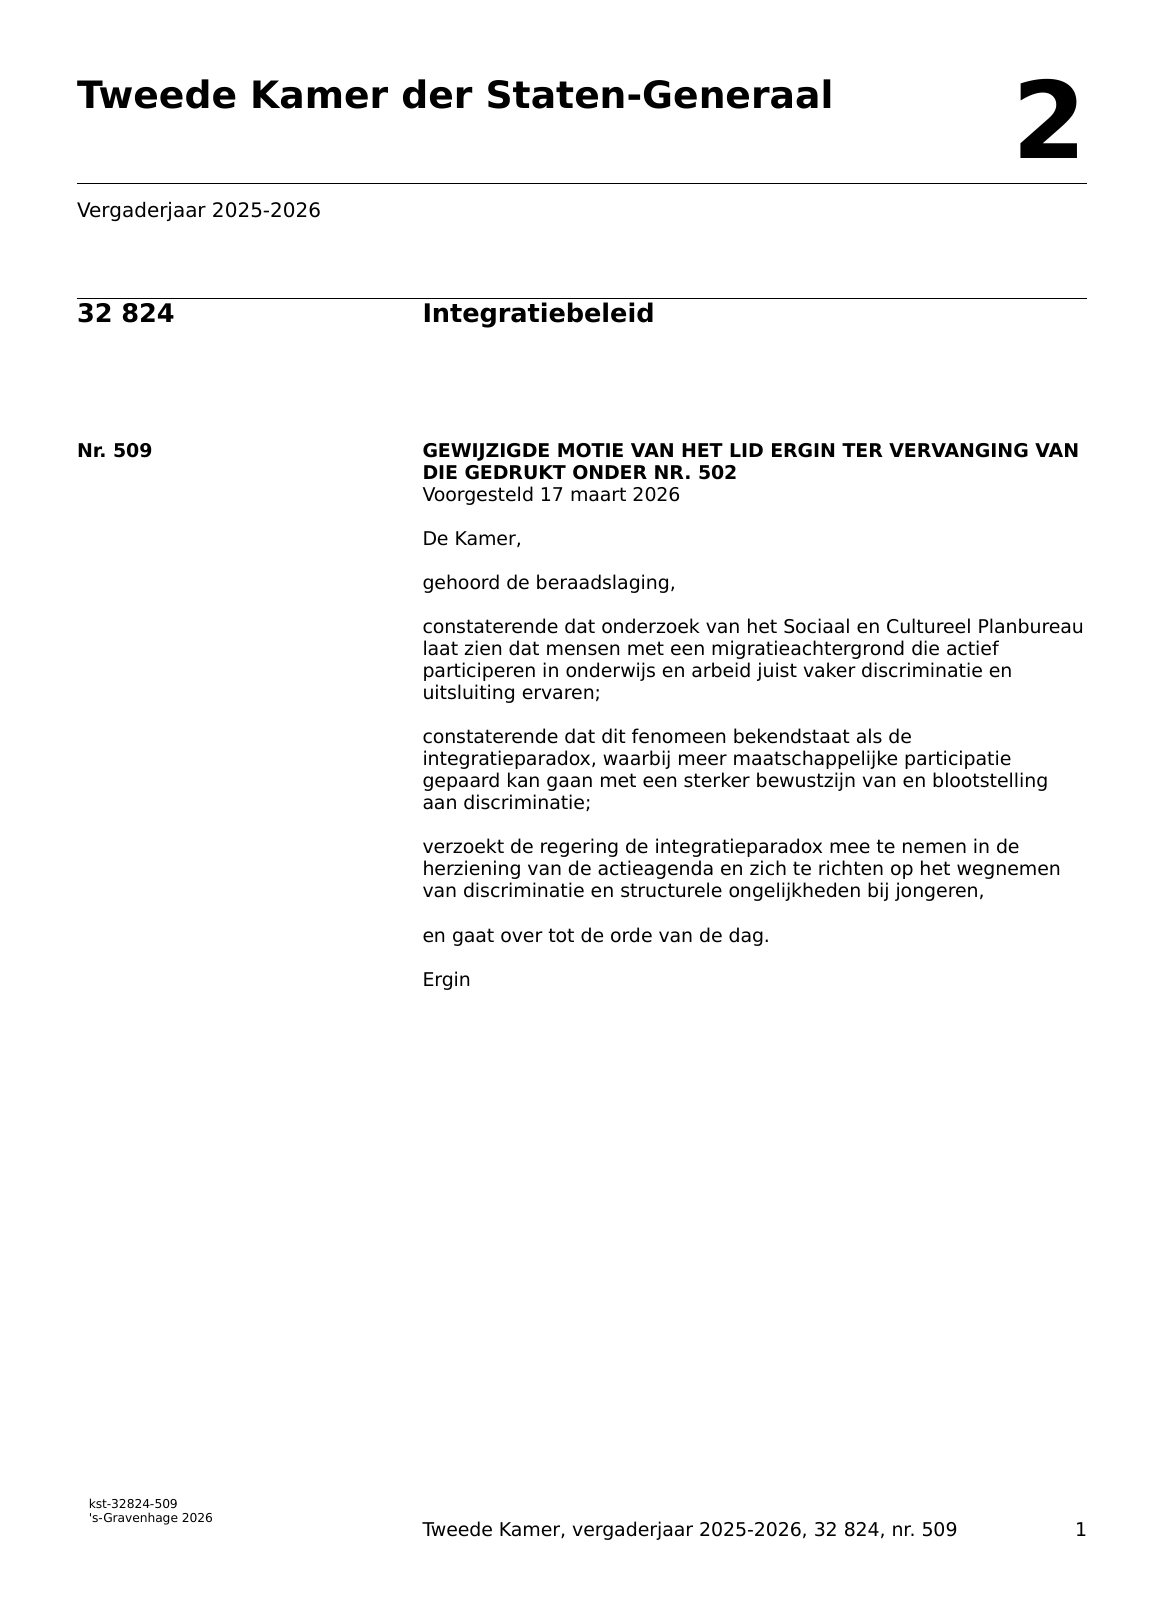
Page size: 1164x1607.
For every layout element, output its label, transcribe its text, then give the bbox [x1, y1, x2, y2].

subtitle Nr. 509 GEWIJZIGDE MOTIE VAN HET LID ERGIN TER VERVANGING VAN DIE GEDRUKT ONDER NR. 502 [77, 440, 1087, 484]
table_header Tweede Kamer der Staten-Generaal [77, 59, 886, 183]
text en gaat over tot de orde van de dag. [422, 924, 1087, 946]
subtitle 32 824 Integratiebeleid [77, 299, 1087, 329]
text constaterende dat dit fenomeen bekendstaat als de integratieparadox, waarbij meer maatschappelijke participatie gepaard kan gaan met een sterker bewustzijn van en blootstelling aan discriminatie; [422, 726, 1087, 814]
text gehoord de beraadslaging, [422, 572, 1087, 594]
text constaterende dat onderzoek van het Sociaal en Cultureel Planbureau laat zien dat mensen met een migratieachtergrond die actief participeren in onderwijs en arbeid juist vaker discriminatie en uitsluiting ervaren; [422, 616, 1087, 704]
table_cell Vergaderjaar 2025-2026 [77, 184, 1087, 298]
text verzoekt de regering de integratieparadox mee te nemen in de herziening van de actieagenda en zich te richten op het wegnemen van discriminatie en structurele ongelijkheden bij jongeren, [422, 836, 1087, 902]
text Ergin [422, 969, 1087, 991]
text kst-32824-509 [88, 1497, 323, 1511]
text De Kamer, [422, 528, 1087, 550]
table_header 2 [886, 59, 1087, 183]
text 's-Gravenhage 2026 [88, 1511, 323, 1525]
text Voorgesteld 17 maart 2026 [422, 484, 1087, 506]
